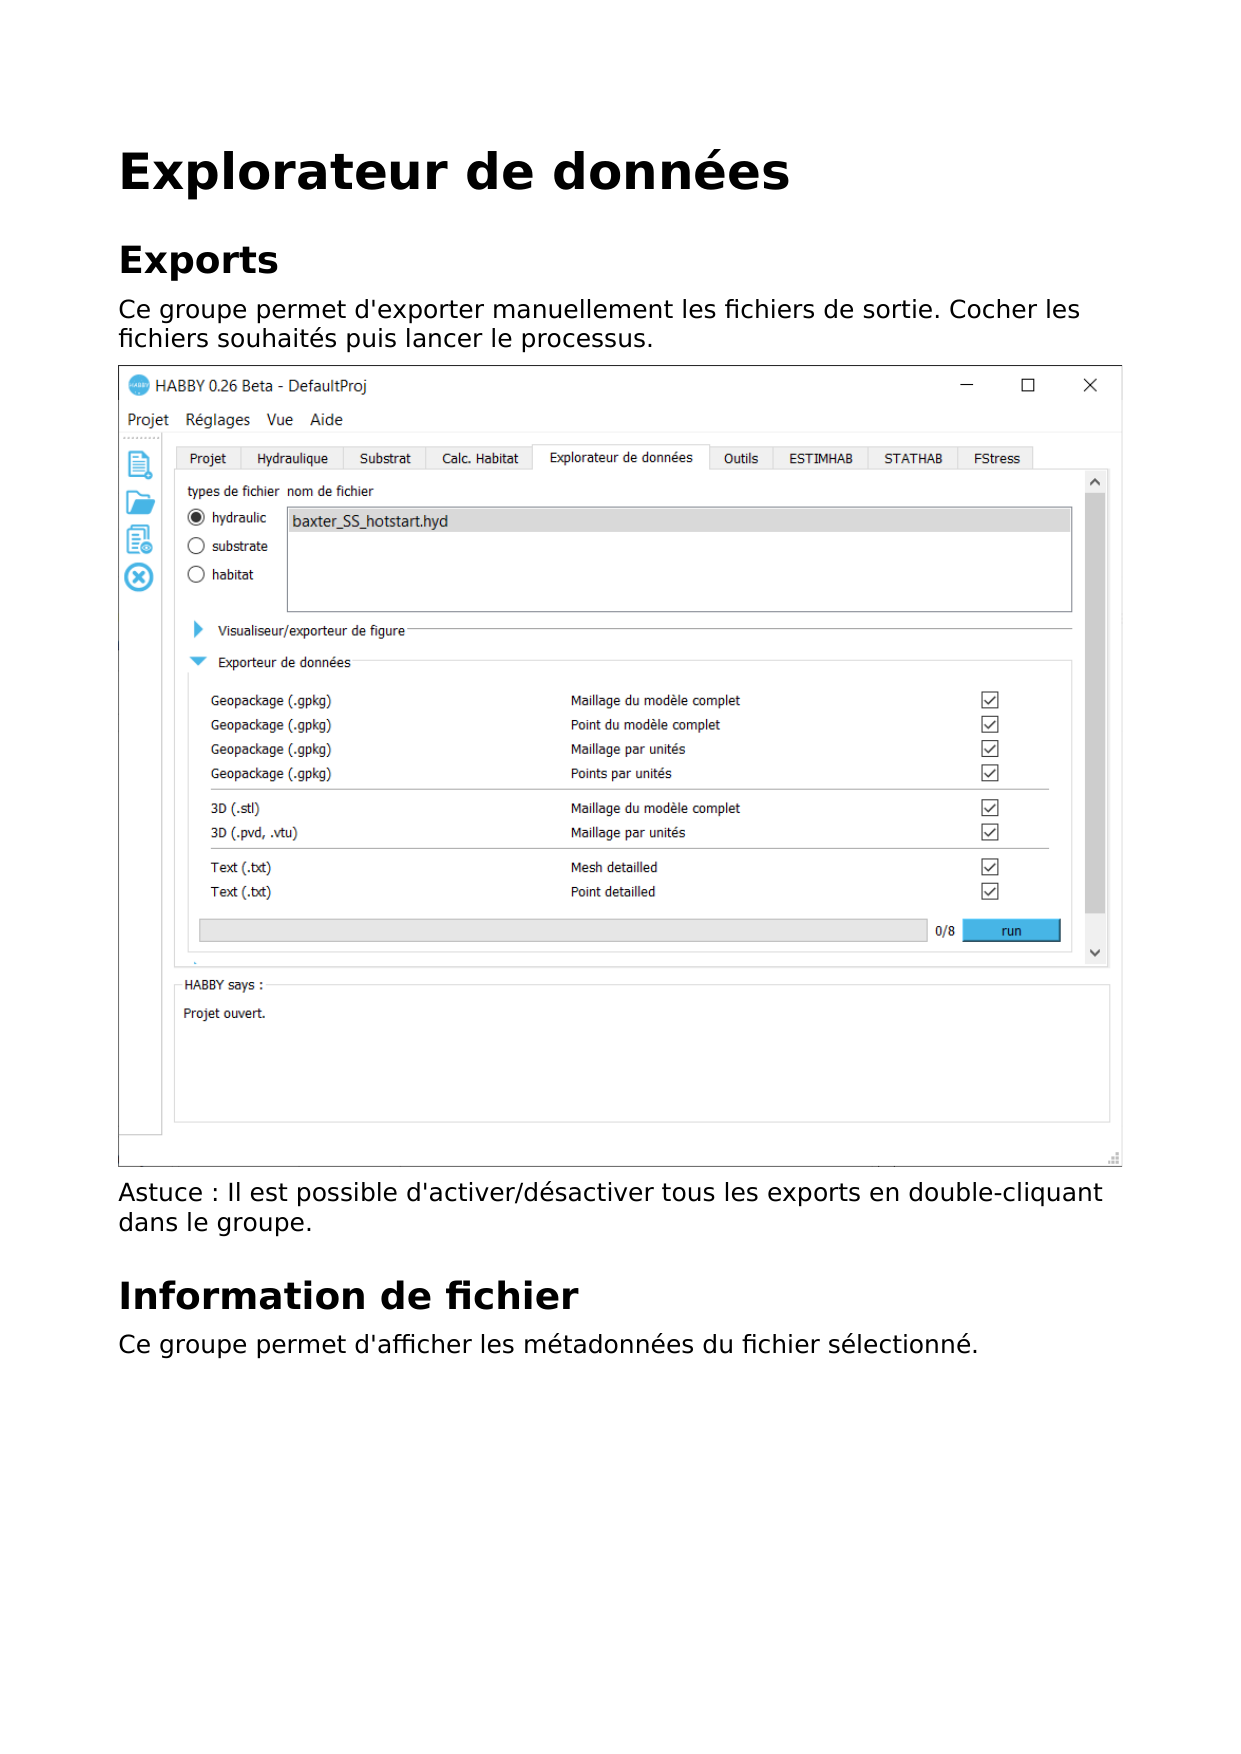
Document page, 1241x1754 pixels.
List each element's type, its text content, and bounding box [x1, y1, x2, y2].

text Astuce : Il est possible d'activer/désactiver tous les exports en double-cliquant dans le groupe. [118, 1179, 1122, 1237]
text Ce groupe permet d'afficher les métadonnées du fichier sélectionné. [118, 1331, 1122, 1360]
subtitle Exports [118, 239, 1122, 282]
subtitle Explorateur de données [118, 143, 1122, 201]
text Ce groupe permet d'exporter manuellement les fichiers de sortie. Cocher les fichiers souhaités puis lancer le processus. [118, 295, 1122, 353]
subtitle Information de fichier [118, 1274, 1122, 1318]
picture [118, 365, 1123, 1167]
